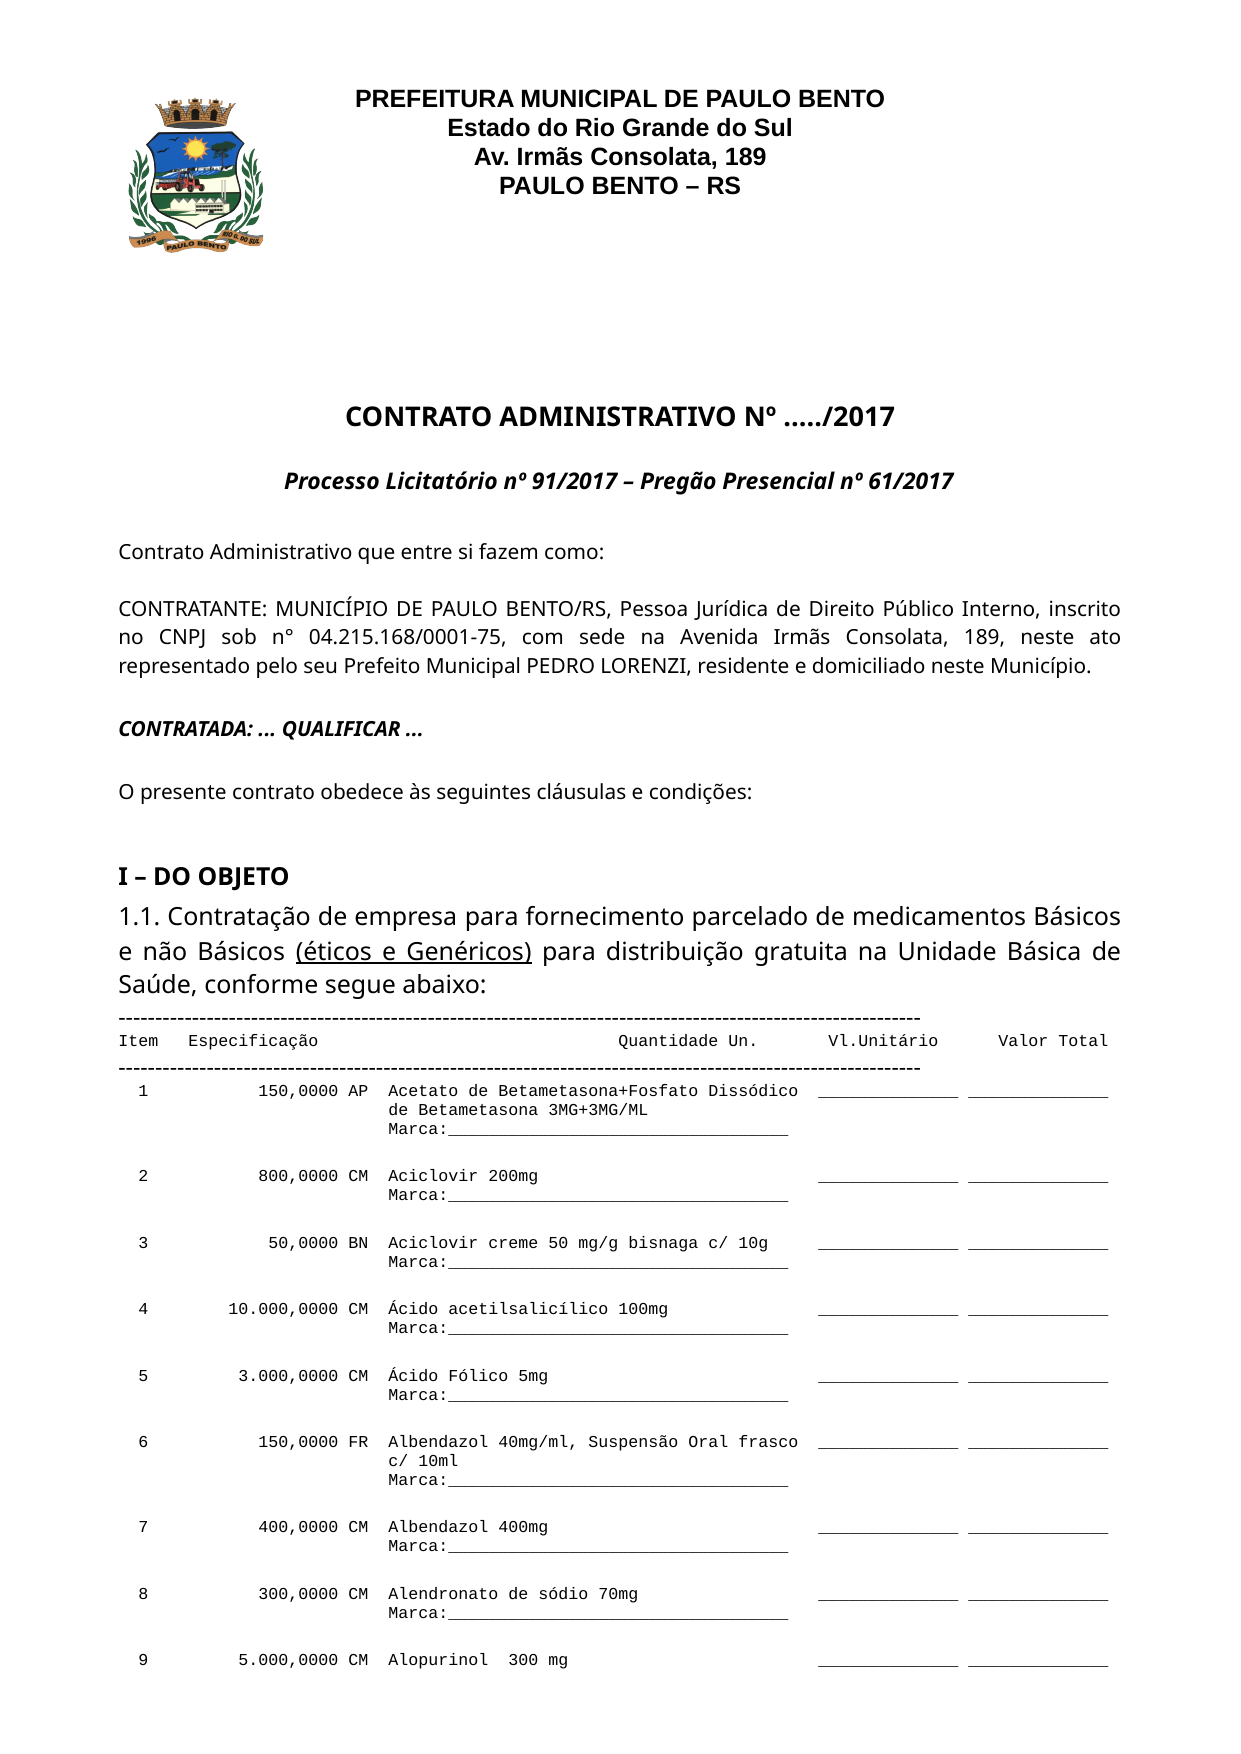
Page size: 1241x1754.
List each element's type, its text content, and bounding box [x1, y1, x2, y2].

text CONTRATO ADMINISTRATIVO Nº ...../2017 [118, 397, 1122, 434]
picture [128, 97, 264, 253]
subtitle I – DO OBJETO [118, 859, 1122, 893]
text O presente contrato obedece às seguintes cláusulas e condições: [118, 777, 1122, 806]
subtitle CONTRATADA: ... QUALIFICAR ... [118, 714, 1122, 742]
text CONTRATANTE: MUNICÍPIO DE PAULO BENTO/RS, Pessoa Jurídica de Direito Público Interno, inscrito no CNPJ sob n° 04.215.168/0001-75, com sede na Avenida Irmãs Consolata, 189, neste ato representado pelo seu Prefeito Municipal PEDRO LORENZI, residente e domiciliado neste Município. [118, 594, 1122, 679]
subtitle Processo Licitatório nº 91/2017 – Pregão Presencial nº 61/2017 [118, 465, 1122, 496]
text ------------------------------------------------------------------------------------------------------------- Item Especificação Quantidade Un. Vl.Unitário Valor Total ------------------------------------------------------------------------------------------------------------- 1 150,0000 AP Acetato de Betametasona+Fosfato Dissódico ______________ ______________ de Betametasona 3MG+3MG/ML Marca:__________________________________ 2 800,0000 CM Aciclovir 200mg ______________ ______________ Marca:__________________________________ 3 50,0000 BN Aciclovir creme 50 mg/g bisnaga c/ 10g ______________ ______________ Marca:__________________________________ 4 10.000,0000 CM Ácido acetilsalicílico 100mg ______________ ______________ Marca:__________________________________ 5 3.000,0000 CM Ácido Fólico 5mg ______________ ______________ Marca:__________________________________ 6 150,0000 FR Albendazol 40mg/ml, Suspensão Oral frasco ______________ ______________ c/ 10ml Marca:__________________________________ 7 400,0000 CM Albendazol 400mg ______________ ______________ Marca:__________________________________ 8 300,0000 CM Alendronato de sódio 70mg ______________ ______________ Marca:__________________________________ 9 5.000,0000 CM Alopurinol 300 mg ______________ ______________ [118, 1001, 1122, 1671]
text Contrato Administrativo que entre si fazem como: [118, 537, 1122, 566]
text 1.1. Contratação de empresa para fornecimento parcelado de medicamentos Básicos e não Básicos (éticos e Genéricos) para distribuição gratuita na Unidade Básica de Saúde, conforme segue abaixo: [118, 899, 1122, 1001]
